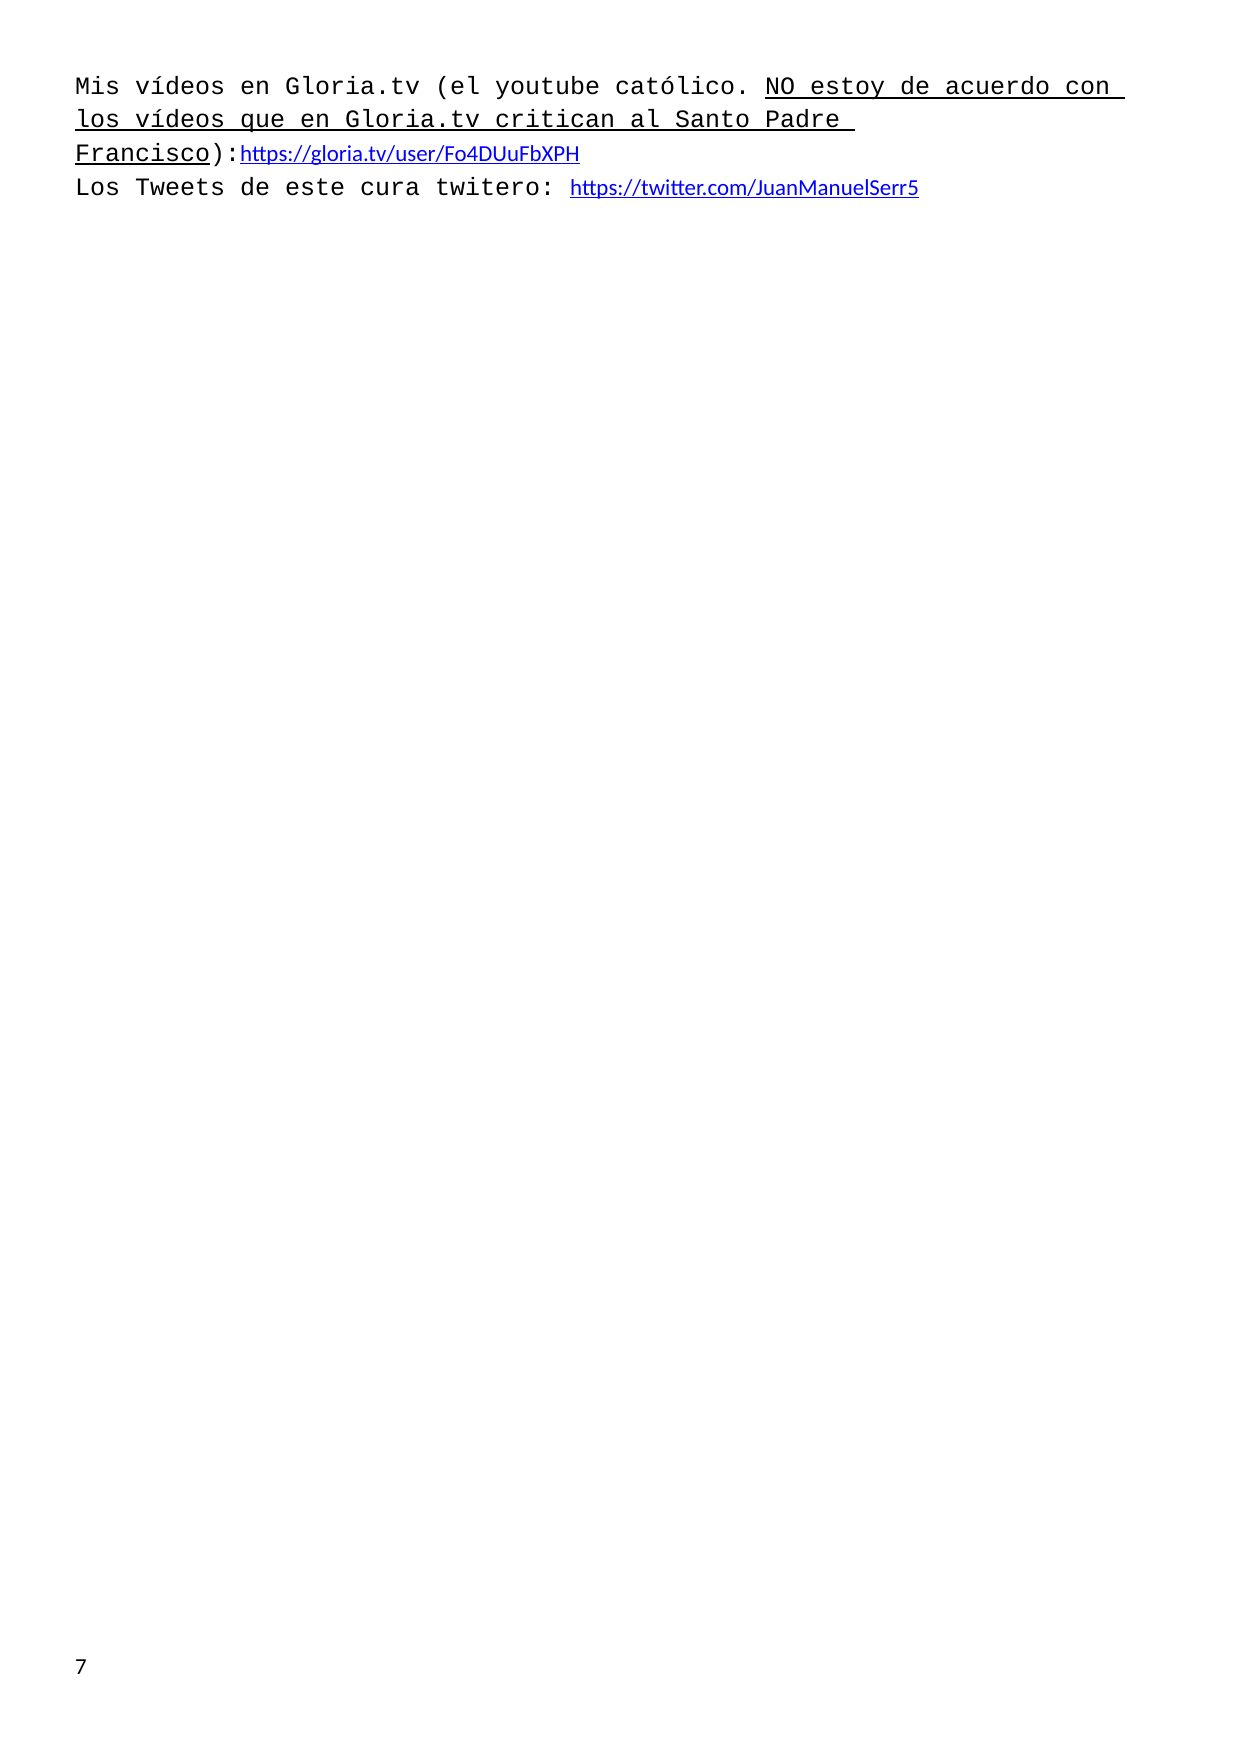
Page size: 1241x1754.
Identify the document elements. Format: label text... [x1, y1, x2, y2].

text Mis vídeos en Gloria.tv (el youtube católico. NO estoy de acuerdo con los vídeos que en Gloria.tv critican al Santo Padre Francisco):https://gloria.tv/user/Fo4DUuFbXPH Los Tweets de este cura twitero: https://twitter.com/JuanManuelSerr5 [75, 74, 1165, 202]
